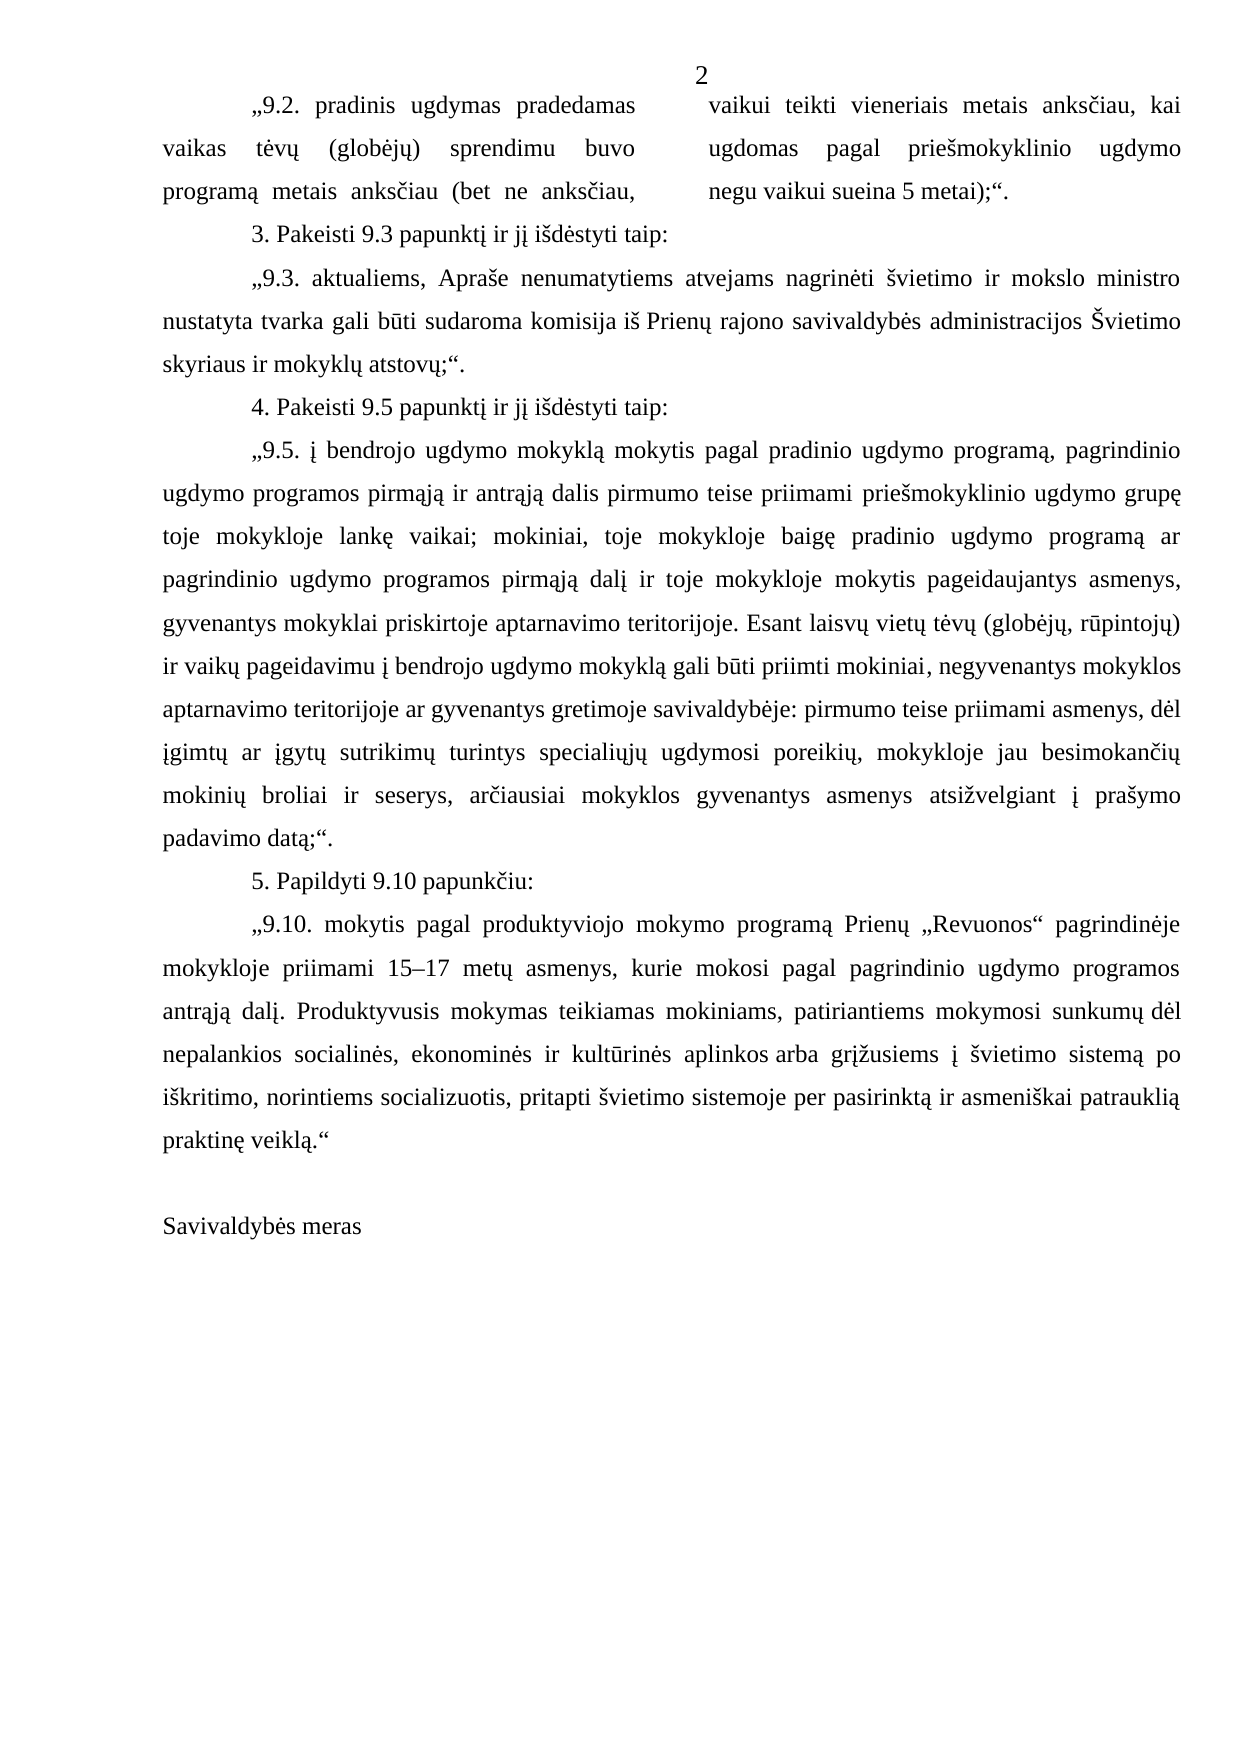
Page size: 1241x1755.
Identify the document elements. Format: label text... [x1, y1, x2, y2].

text „9.2. pradinis ugdymas pradedamas vaikui teikti vieneriais metais anksčiau, kai vaikas tėvų (globėjų) sprendimu buvo ugdomas pagal priešmokyklinio ugdymo programą metais anksčiau (bet ne anksčiau, negu vaikui sueina 5 metai);“. [162, 90, 636, 205]
text „9.3. aktualiems, Apraše nenumatytiems atvejams nagrinėti švietimo ir mokslo ministro nustatyta tvarka gali būti sudaroma komisija iš Prienų rajono savivaldybės administracijos Švietimo skyriaus ir mokyklų atstovų;“. [162, 263, 1181, 378]
text 5. Papildyti 9.10 papunkčiu: [162, 866, 1181, 895]
text „9.2. pradinis ugdymas pradedamas vaikui teikti vieneriais metais anksčiau, kai vaikas tėvų (globėjų) sprendimu buvo ugdomas pagal priešmokyklinio ugdymo programą metais anksčiau (bet ne anksčiau, negu vaikui sueina 5 metai);“. [708, 90, 1181, 205]
text „9.10. mokytis pagal produktyviojo mokymo programą Prienų „Revuonos“ pagrindinėje mokykloje priimami 15–17 metų asmenys, kurie mokosi pagal pagrindinio ugdymo programos antrąją dalį. Produktyvusis mokymas teikiamas mokiniams, patiriantiems mokymosi sunkumų dėl nepalankios socialinės, ekonominės ir kultūrinės aplinkos arba grįžusiems į švietimo sistemą po iškritimo, norintiems socializuotis, pritapti švietimo sistemoje per pasirinktą ir asmeniškai patrauklią praktinę veiklą.“ [162, 909, 1181, 1154]
text 3. Pakeisti 9.3 papunktį ir jį išdėstyti taip: [162, 219, 1181, 248]
text „9.5. į bendrojo ugdymo mokyklą mokytis pagal pradinio ugdymo programą, pagrindinio ugdymo programos pirmąją ir antrąją dalis pirmumo teise priimami priešmokyklinio ugdymo grupę toje mokykloje lankę vaikai; mokiniai, toje mokykloje baigę pradinio ugdymo programą ar pagrindinio ugdymo programos pirmąją dalį ir toje mokykloje mokytis pageidaujantys asmenys, gyvenantys mokyklai priskirtoje aptarnavimo teritorijoje. Esant laisvų vietų tėvų (globėjų, rūpintojų) ir vaikų pageidavimu į bendrojo ugdymo mokyklą gali būti priimti mokiniai, negyvenantys mokyklos aptarnavimo teritorijoje ar gyvenantys gretimoje savivaldybėje: pirmumo teise priimami asmenys, dėl įgimtų ar įgytų sutrikimų turintys specialiųjų ugdymosi poreikių, mokykloje jau besimokančių mokinių broliai ir seserys, arčiausiai mokyklos gyvenantys asmenys atsižvelgiant į prašymo padavimo datą;“. [162, 435, 1181, 852]
text Savivaldybės meras [162, 1211, 1181, 1240]
text 4. Pakeisti 9.5 papunktį ir jį išdėstyti taip: [162, 392, 1181, 421]
